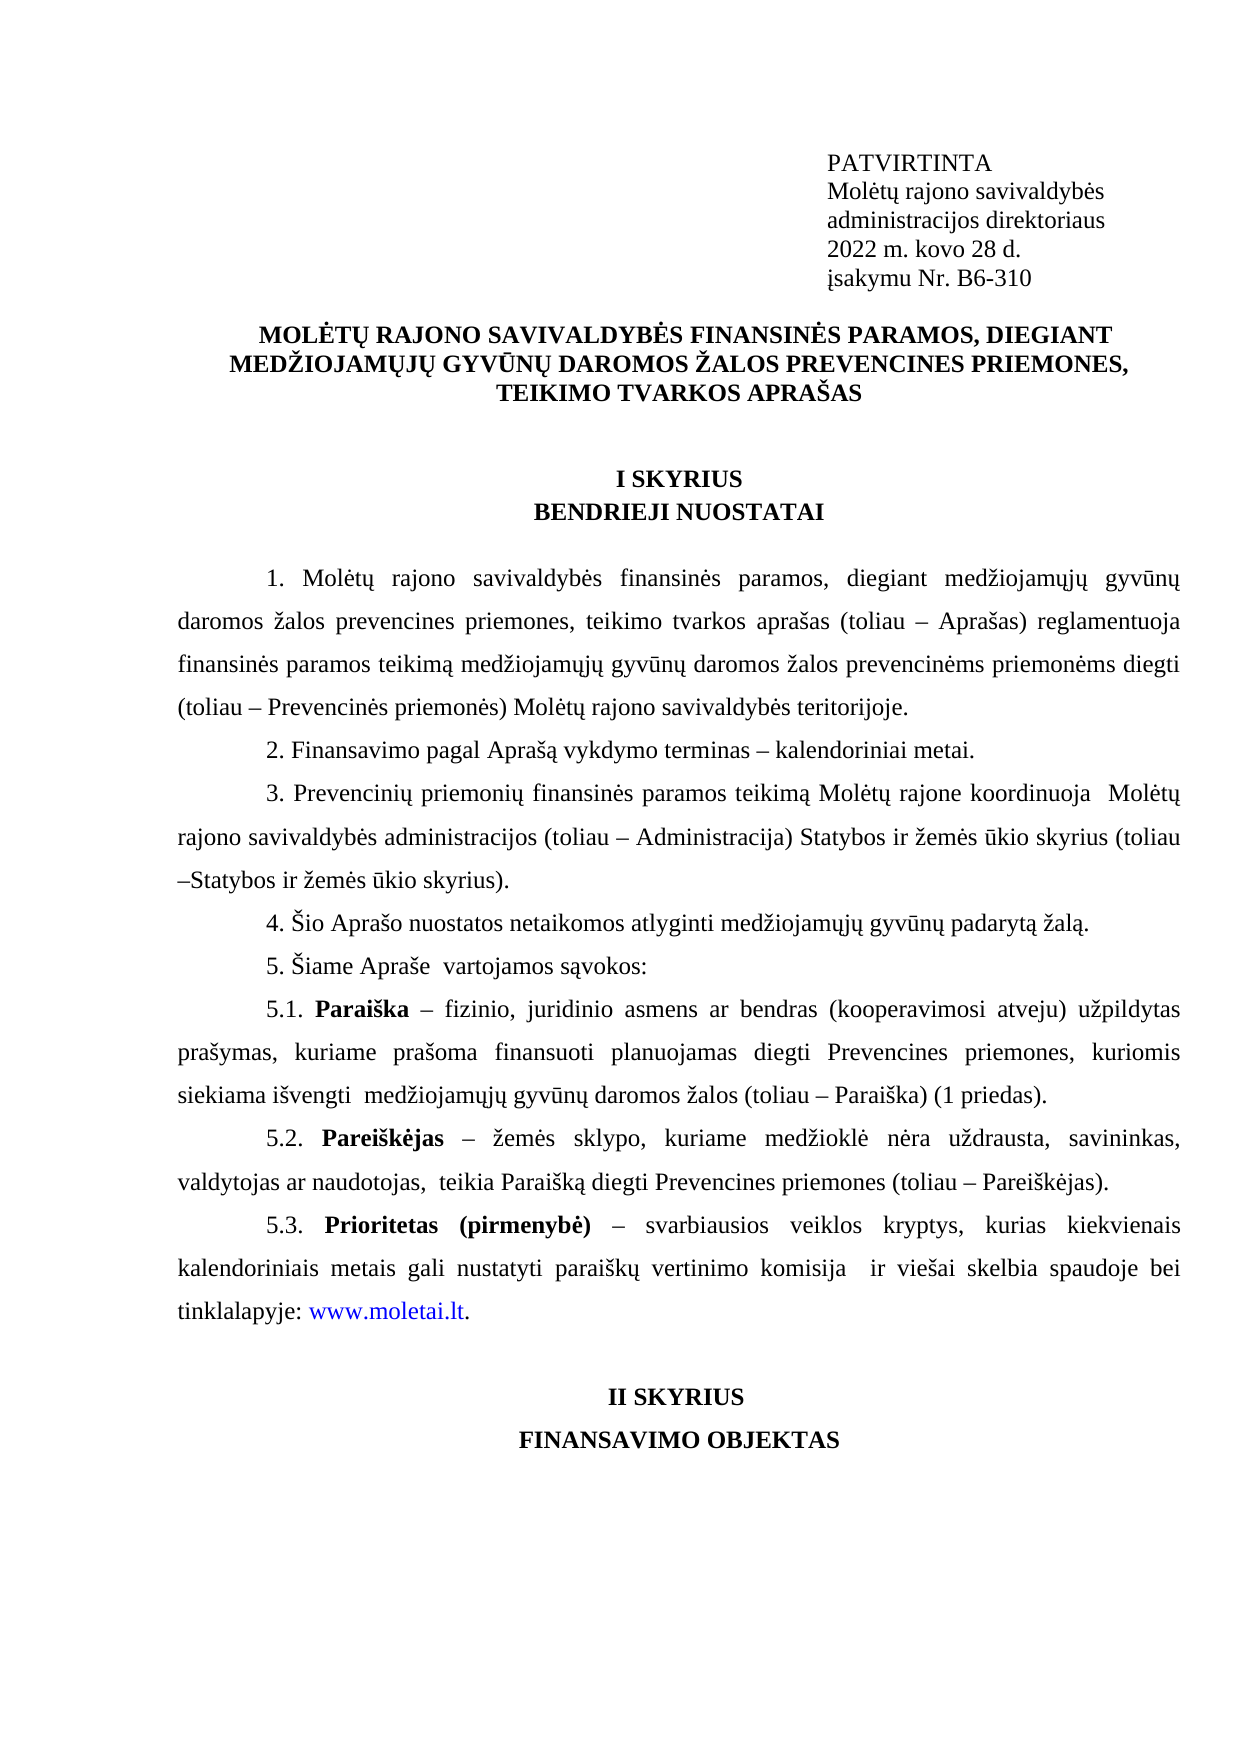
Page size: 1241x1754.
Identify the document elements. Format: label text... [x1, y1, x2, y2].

text 2. Finansavimo pagal Aprašą vykdymo terminas – kalendoriniai metai. [177, 735, 1181, 764]
text 2022 m. kovo 28 d. [827, 234, 1181, 263]
text 5.2. Pareiškėjas – žemės sklypo, kuriame medžioklė nėra uždrausta, savininkas, valdytojas ar naudotojas, teikia Paraišką diegti Prevencines priemones (toliau – Pareiškėjas). [177, 1123, 1181, 1195]
text 1. Molėtų rajono savivaldybės finansinės paramos, diegiant medžiojamųjų gyvūnų daromos žalos prevencines priemones, teikimo tvarkos aprašas (toliau – Aprašas) reglamentuoja finansinės paramos teikimą medžiojamųjų gyvūnų daromos žalos prevencinėms priemonėms diegti (toliau – Prevencinės priemonės) Molėtų rajono savivaldybės teritorijoje. [177, 563, 1181, 721]
text 5.3. Prioritetas (pirmenybė) – svarbiausios veiklos kryptys, kurias kiekvienais kalendoriniais metais gali nustatyti paraiškų vertinimo komisija ir viešai skelbia spaudoje bei tinklalapyje: www.moletai.lt. [177, 1210, 1181, 1325]
text BENDRIEJI NUOSTATAI [177, 497, 1181, 526]
text administracijos direktoriaus [827, 205, 1181, 234]
text MOLĖTŲ RAJONO SAVIVALDYBĖS FINANSINĖS PARAMOS, DIEGIANT MEDŽIOJAMŲJŲ GYVŪNŲ DAROMOS ŽALOS PREVENCINES PRIEMONES, TEIKIMO TVARKOS APRAŠAS [177, 320, 1181, 406]
text 5. Šiame Apraše vartojamos sąvokos: [177, 951, 1181, 980]
text II SKYRIUS [177, 1382, 1181, 1411]
text 5.1. Paraiška – fizinio, juridinio asmens ar bendras (kooperavimosi atveju) užpildytas prašymas, kuriame prašoma finansuoti planuojamas diegti Prevencines priemones, kuriomis siekiama išvengti medžiojamųjų gyvūnų daromos žalos (toliau – Paraiška) (1 priedas). [177, 994, 1181, 1109]
text įsakymu Nr. B6-310 [827, 263, 1181, 291]
text FINANSAVIMO OBJEKTAS [177, 1425, 1181, 1454]
text PATVIRTINTA [827, 148, 1181, 176]
text 3. Prevencinių priemonių finansinės paramos teikimą Molėtų rajone koordinuoja Molėtų rajono savivaldybės administracijos (toliau – Administracija) Statybos ir žemės ūkio skyrius (toliau –Statybos ir žemės ūkio skyrius). [177, 778, 1181, 893]
text Molėtų rajono savivaldybės [827, 176, 1181, 205]
text I SKYRIUS [177, 464, 1181, 493]
text 4. Šio Aprašo nuostatos netaikomos atlyginti medžiojamųjų gyvūnų padarytą žalą. [177, 908, 1181, 937]
